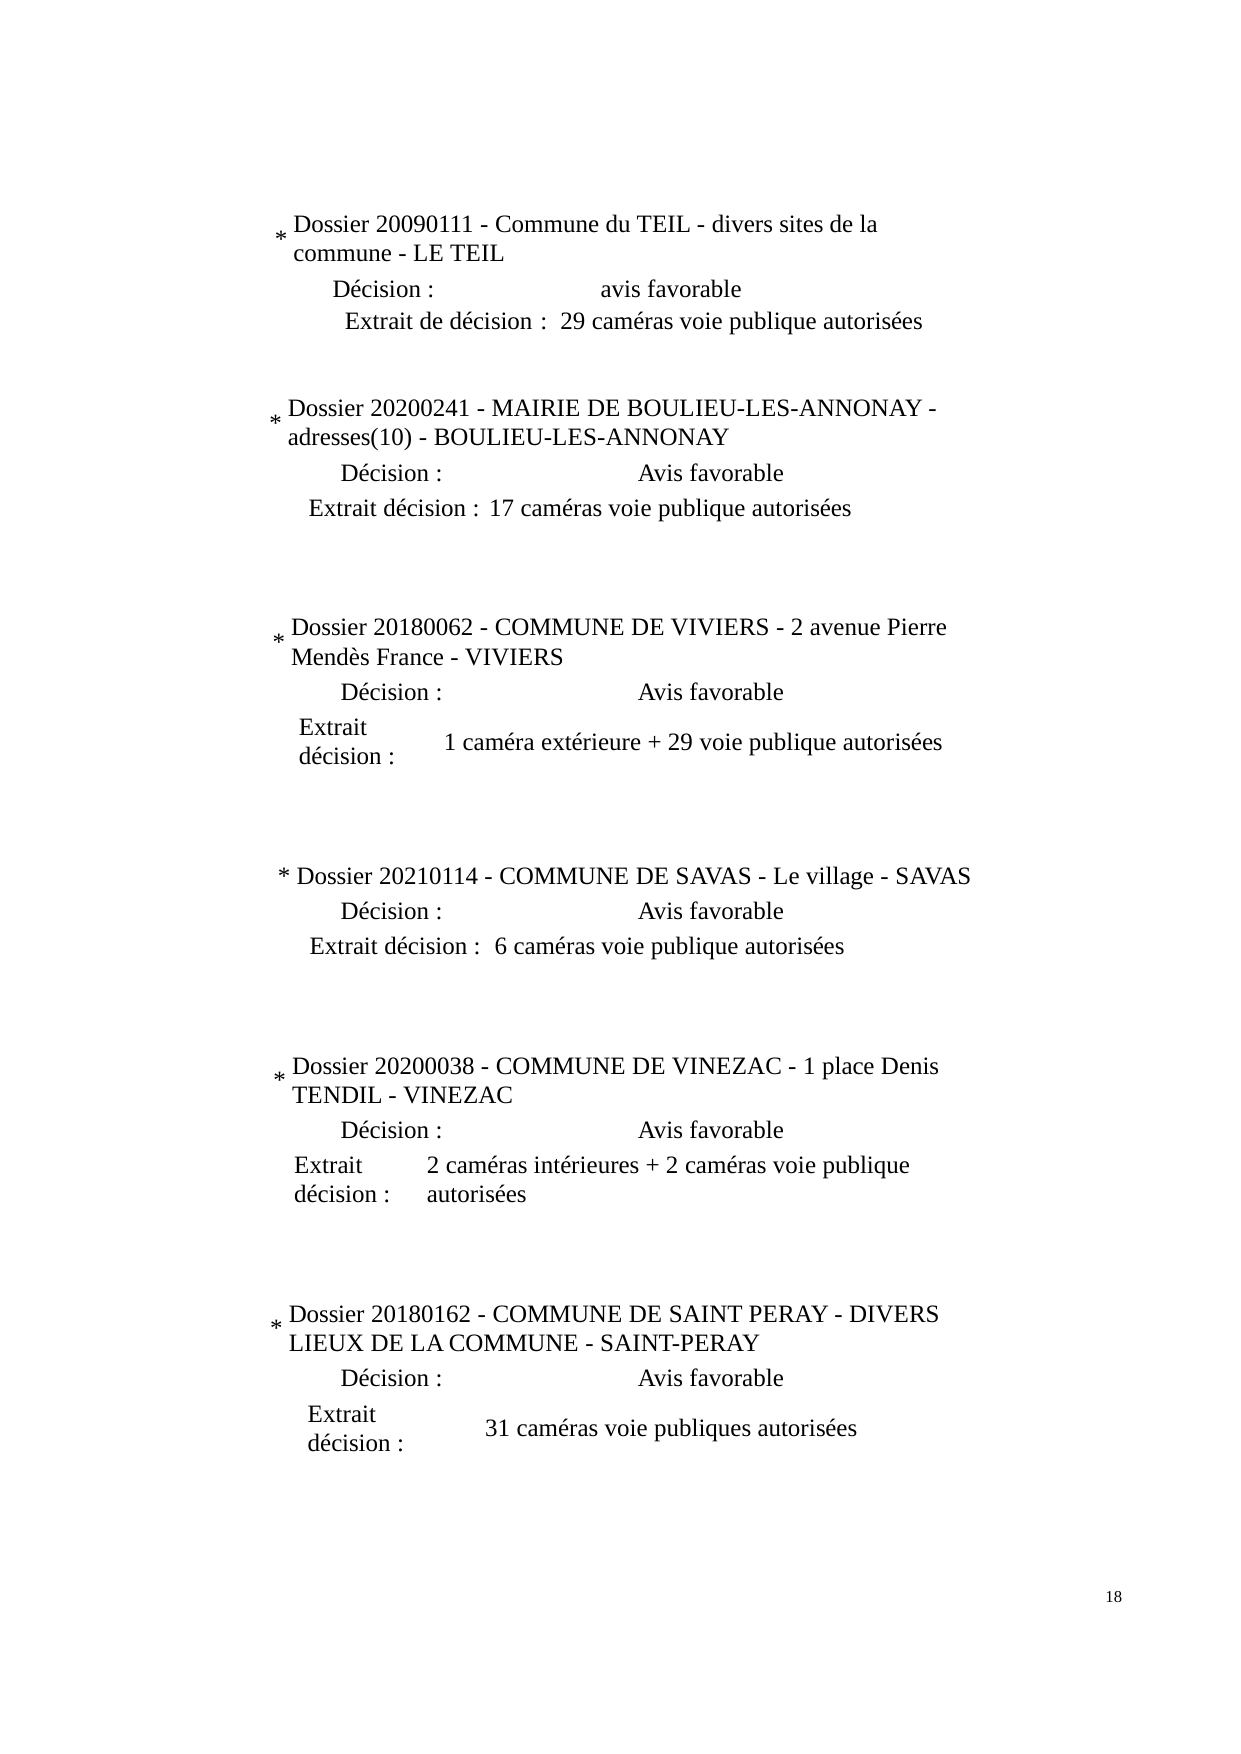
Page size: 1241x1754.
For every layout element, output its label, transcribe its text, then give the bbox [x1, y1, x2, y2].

table_header Extrait décision : [305, 490, 486, 525]
table_header Dossier 20180062 - COMMUNE DE VIVIERS - 2 avenue Pierre Mendès France - VIVIERS [288, 609, 985, 673]
table_header Dossier 20180162 - COMMUNE DE SAINT PERAY - DIVERS LIEUX DE LA COMMUNE - SAINT-PERAY [285, 1296, 985, 1360]
table_header * [256, 858, 293, 893]
table_header Extrait décision : [291, 1147, 423, 1212]
table_header [256, 1147, 291, 1212]
table_header * [256, 609, 288, 673]
table_header 31 caméras voie publiques autorisées [482, 1395, 985, 1460]
table_header [256, 709, 295, 773]
table_header [256, 893, 337, 928]
table_header avis favorable [597, 271, 985, 306]
table_header Décision : [337, 893, 634, 928]
table_header Extrait décision : [304, 1395, 482, 1460]
table_header [256, 928, 306, 963]
text Extrait de décision : 29 caméras voie publique autorisées [118, 306, 1122, 370]
table_header Décision : [337, 1360, 634, 1395]
table_header Décision : [329, 271, 597, 306]
table_header Avis favorable [635, 1112, 985, 1147]
table_header [256, 271, 329, 306]
table_header Dossier 20210114 - COMMUNE DE SAVAS - Le village - SAVAS [293, 858, 985, 893]
table_header Dossier 20200038 - COMMUNE DE VINEZAC - 1 place Denis TENDIL - VINEZAC [289, 1048, 985, 1112]
table_header [256, 1360, 337, 1395]
table_header [256, 1395, 304, 1460]
table_header [256, 490, 305, 525]
table_header Avis favorable [635, 893, 985, 928]
table_header [256, 674, 337, 709]
table_header * [256, 1048, 289, 1112]
table_header 2 caméras intérieures + 2 caméras voie publique autorisées [424, 1147, 985, 1212]
table_header Décision : [337, 674, 634, 709]
table_header * [256, 206, 290, 271]
table_header 1 caméra extérieure + 29 voie publique autorisées [440, 709, 985, 773]
table_header Extrait décision : [295, 709, 440, 773]
table_header Avis favorable [635, 1360, 985, 1395]
table_header 6 caméras voie publique autorisées [491, 928, 985, 963]
table_header * [256, 1296, 285, 1360]
table_header Dossier 20090111 - Commune du TEIL - divers sites de la commune - LE TEIL [290, 206, 985, 271]
table_header * [256, 390, 284, 454]
table_header [256, 454, 337, 490]
table_header Avis favorable [635, 454, 985, 490]
table_header Décision : [337, 454, 634, 490]
table_header Extrait décision : [306, 928, 491, 963]
table_header Décision : [337, 1112, 634, 1147]
table_header Avis favorable [635, 674, 985, 709]
table_header [256, 1112, 337, 1147]
table_header Dossier 20200241 - MAIRIE DE BOULIEU-LES-ANNONAY - adresses(10) - BOULIEU-LES-ANNONAY [285, 390, 985, 454]
table_header 17 caméras voie publique autorisées [486, 490, 985, 525]
